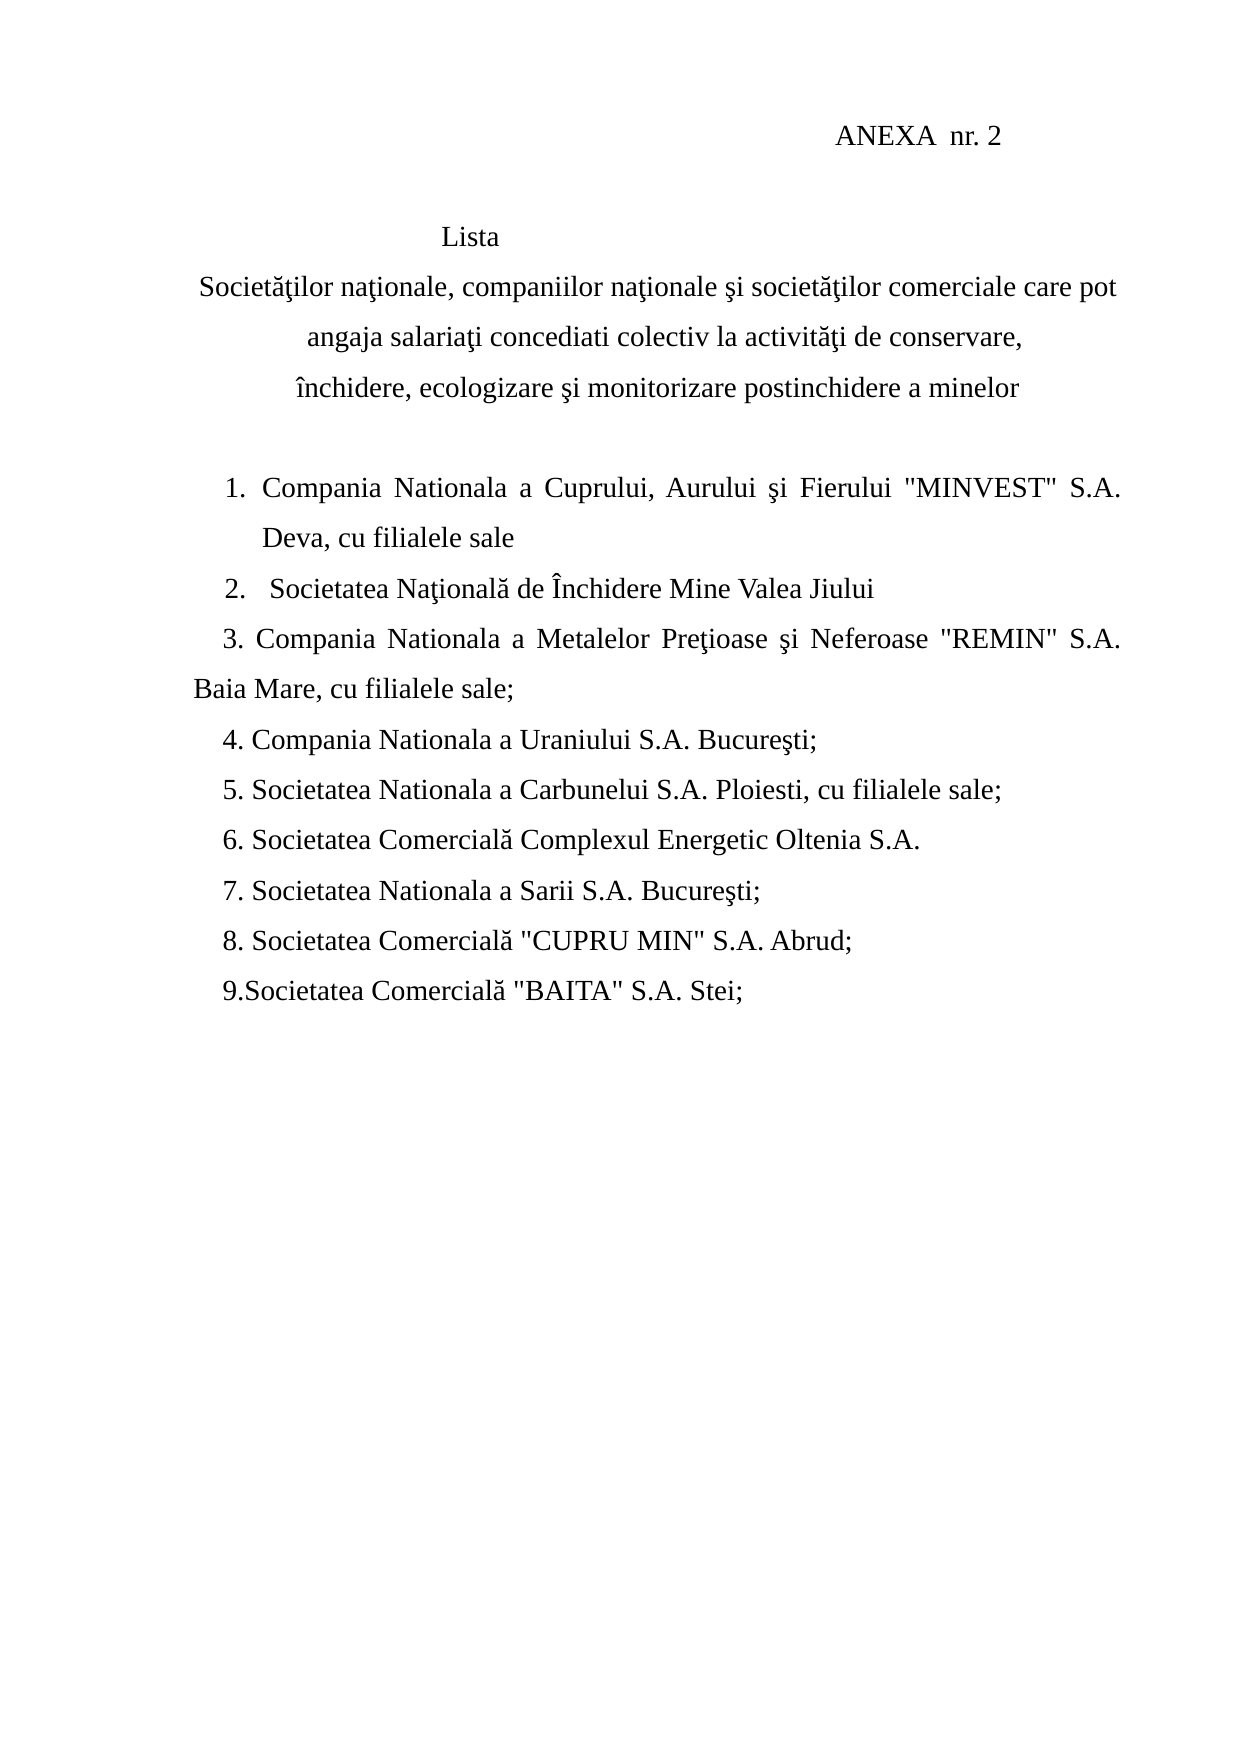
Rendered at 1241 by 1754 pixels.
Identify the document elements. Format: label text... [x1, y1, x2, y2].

text 7. Societatea Nationala a Sarii S.A. Bucureşti; [193, 873, 1122, 906]
text 8. Societatea Comercială "CUPRU MIN" S.A. Abrud; [193, 923, 1122, 957]
text Societăţilor naţionale, companiilor naţionale şi societăţilor comerciale care pot angaja salariaţi concediati colectiv la activităţi de conservare, închidere, ecologizare şi monitorizare postinchidere a minelor [193, 269, 1122, 403]
text 3. Compania Nationala a Metalelor Preţioase şi Neferoase "REMIN" S.A. Baia Mare, cu filialele sale; [193, 621, 1122, 705]
text 9.Societatea Comercială "BAITA" S.A. Stei; [193, 973, 1122, 1007]
text 5. Societatea Nationala a Carbunelui S.A. Ploiesti, cu filialele sale; [193, 772, 1122, 806]
text 4. Compania Nationala a Uraniului S.A. Bucureşti; [193, 722, 1122, 755]
text Lista [193, 219, 1122, 252]
text ANEXA nr. 2 [193, 118, 1122, 152]
text 6. Societatea Comercială Complexul Energetic Oltenia S.A. [193, 822, 1122, 856]
list Compania Nationala a Cuprului, Aurului şi Fierului "MINVEST" S.A. Deva, cu filialele sale [224, 470, 1122, 554]
list Societatea Naţională de Închidere Mine Valea Jiului [224, 571, 1122, 604]
